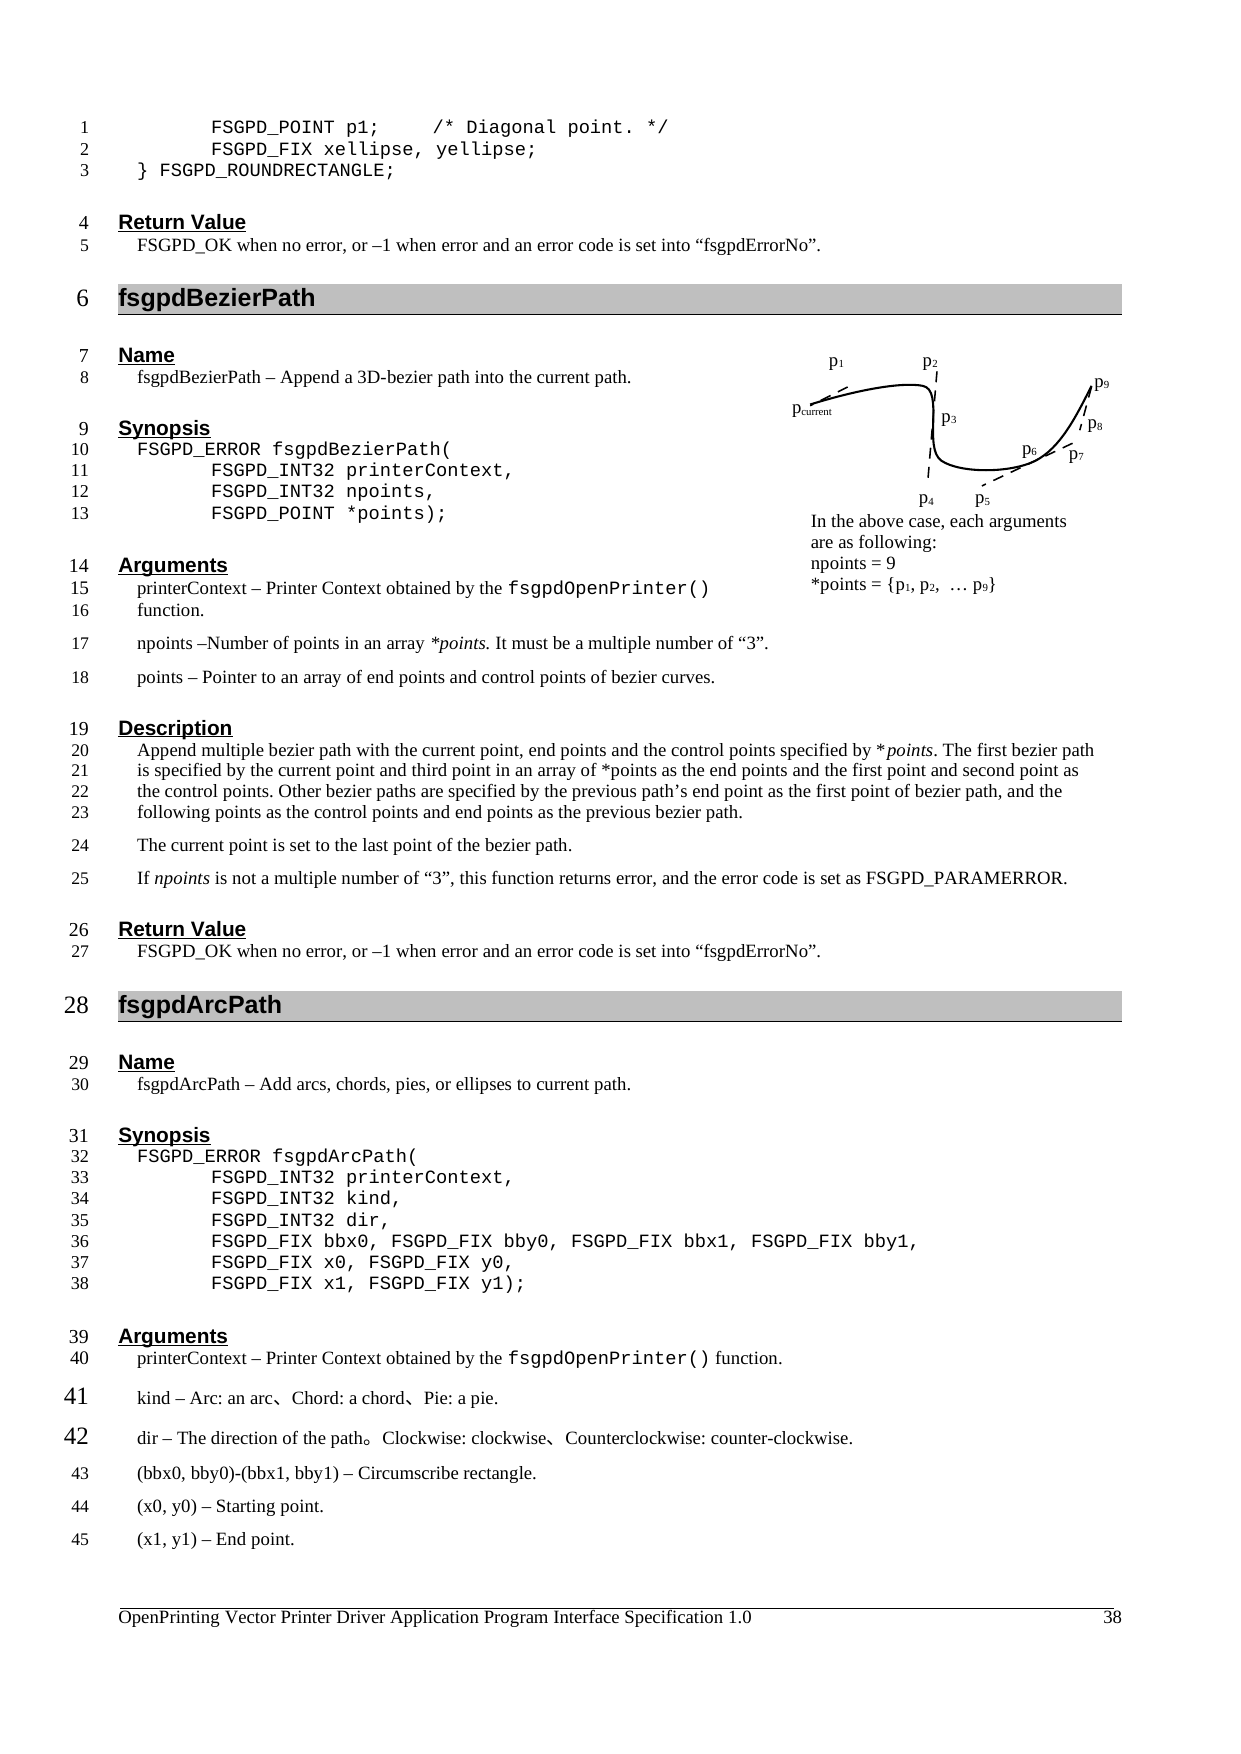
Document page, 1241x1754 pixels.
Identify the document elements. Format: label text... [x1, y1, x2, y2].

subtitle Return Value [118, 211, 1122, 234]
subtitle fsgpdArcPath [118, 991, 1122, 1021]
text (bbx0, bby0)-(bbx1, bby1) – Circumscribe rectangle. [137, 1462, 1103, 1483]
text (x1, y1) – End point. [137, 1529, 1103, 1550]
text points – Pointer to an array of end points and control points of bezier curves. [137, 666, 1103, 687]
text FSGPD_ERROR fsgpdArcPath( FSGPD_INT32 printerContext, FSGPD_INT32 kind, FSGPD_INT32 dir, FSGPD_FIX bbx0, FSGPD_FIX bby0, FSGPD_FIX bbx1, FSGPD_FIX bby1, FSGPD_FIX x0, FSGPD_FIX y0, FSGPD_FIX x1, FSGPD_FIX y1); [137, 1147, 1103, 1296]
text If npoints is not a multiple number of “3”, this function returns error, and the error code is set as FSGPD_PARAMERROR. [137, 868, 1103, 889]
text printerContext – Printer Context obtained by the fsgpdOpenPrinter() function. [137, 1348, 1103, 1370]
subtitle Synopsis [935, 417, 1073, 440]
text The current point is set to the last point of the bezier path. [137, 835, 1103, 856]
subtitle Name [118, 343, 1122, 367]
text FSGPD_ERROR fsgpdBezierPath( FSGPD_INT32 printerContext, FSGPD_INT32 npoints, FSGPD_POINT *points); [137, 440, 1103, 525]
subtitle Name [118, 1050, 1122, 1074]
text (x0, y0) – Starting point. [137, 1496, 1103, 1516]
subtitle Return Value [118, 918, 1122, 941]
text fsgpdBezierPath – Append a 3D-bezier path into the current path. [137, 367, 1103, 387]
subtitle Synopsis [1062, 417, 1122, 440]
subtitle Synopsis [118, 417, 932, 440]
subtitle Arguments [118, 1325, 1122, 1348]
text fsgpdArcPath – Add arcs, chords, pies, or ellipses to current path. [137, 1074, 1103, 1094]
text dir – The direction of the path。Clockwise: clockwise、Counterclockwise: counter-clockwise. [137, 1423, 1103, 1450]
subtitle fsgpdBezierPath [118, 284, 1122, 314]
text npoints –Number of points in an array *points. It must be a multiple number of “3”. [137, 633, 1103, 654]
subtitle Synopsis [118, 1123, 1122, 1147]
subtitle Description [118, 716, 1122, 739]
text kind – Arc: an arc、Chord: a chord、Pie: a pie. [137, 1383, 1103, 1410]
subtitle Arguments [118, 554, 1122, 577]
text FSGPD_OK when no error, or –1 when error and an error code is set into “fsgpdErrorNo”. [137, 234, 1103, 255]
text FSGPD_POINT p1; /* Diagonal point. */ FSGPD_FIX xellipse, yellipse; } FSGPD_ROUNDRECTANGLE; [137, 118, 1103, 182]
text printerContext – Printer Context obtained by the fsgpdOpenPrinter() function. [137, 577, 1103, 621]
text Append multiple bezier path with the current point, end points and the control points specified by *points. The first bezier path is specified by the current point and third point in an array of *points as the end points and the first point and second point as the control points. Other bezier paths are specified by the previous path’s end point as the first point of bezier path, and the following points as the control points and end points as the previous bezier path. [137, 739, 1103, 822]
text FSGPD_OK when no error, or –1 when error and an error code is set into “fsgpdErrorNo”. [137, 941, 1103, 962]
